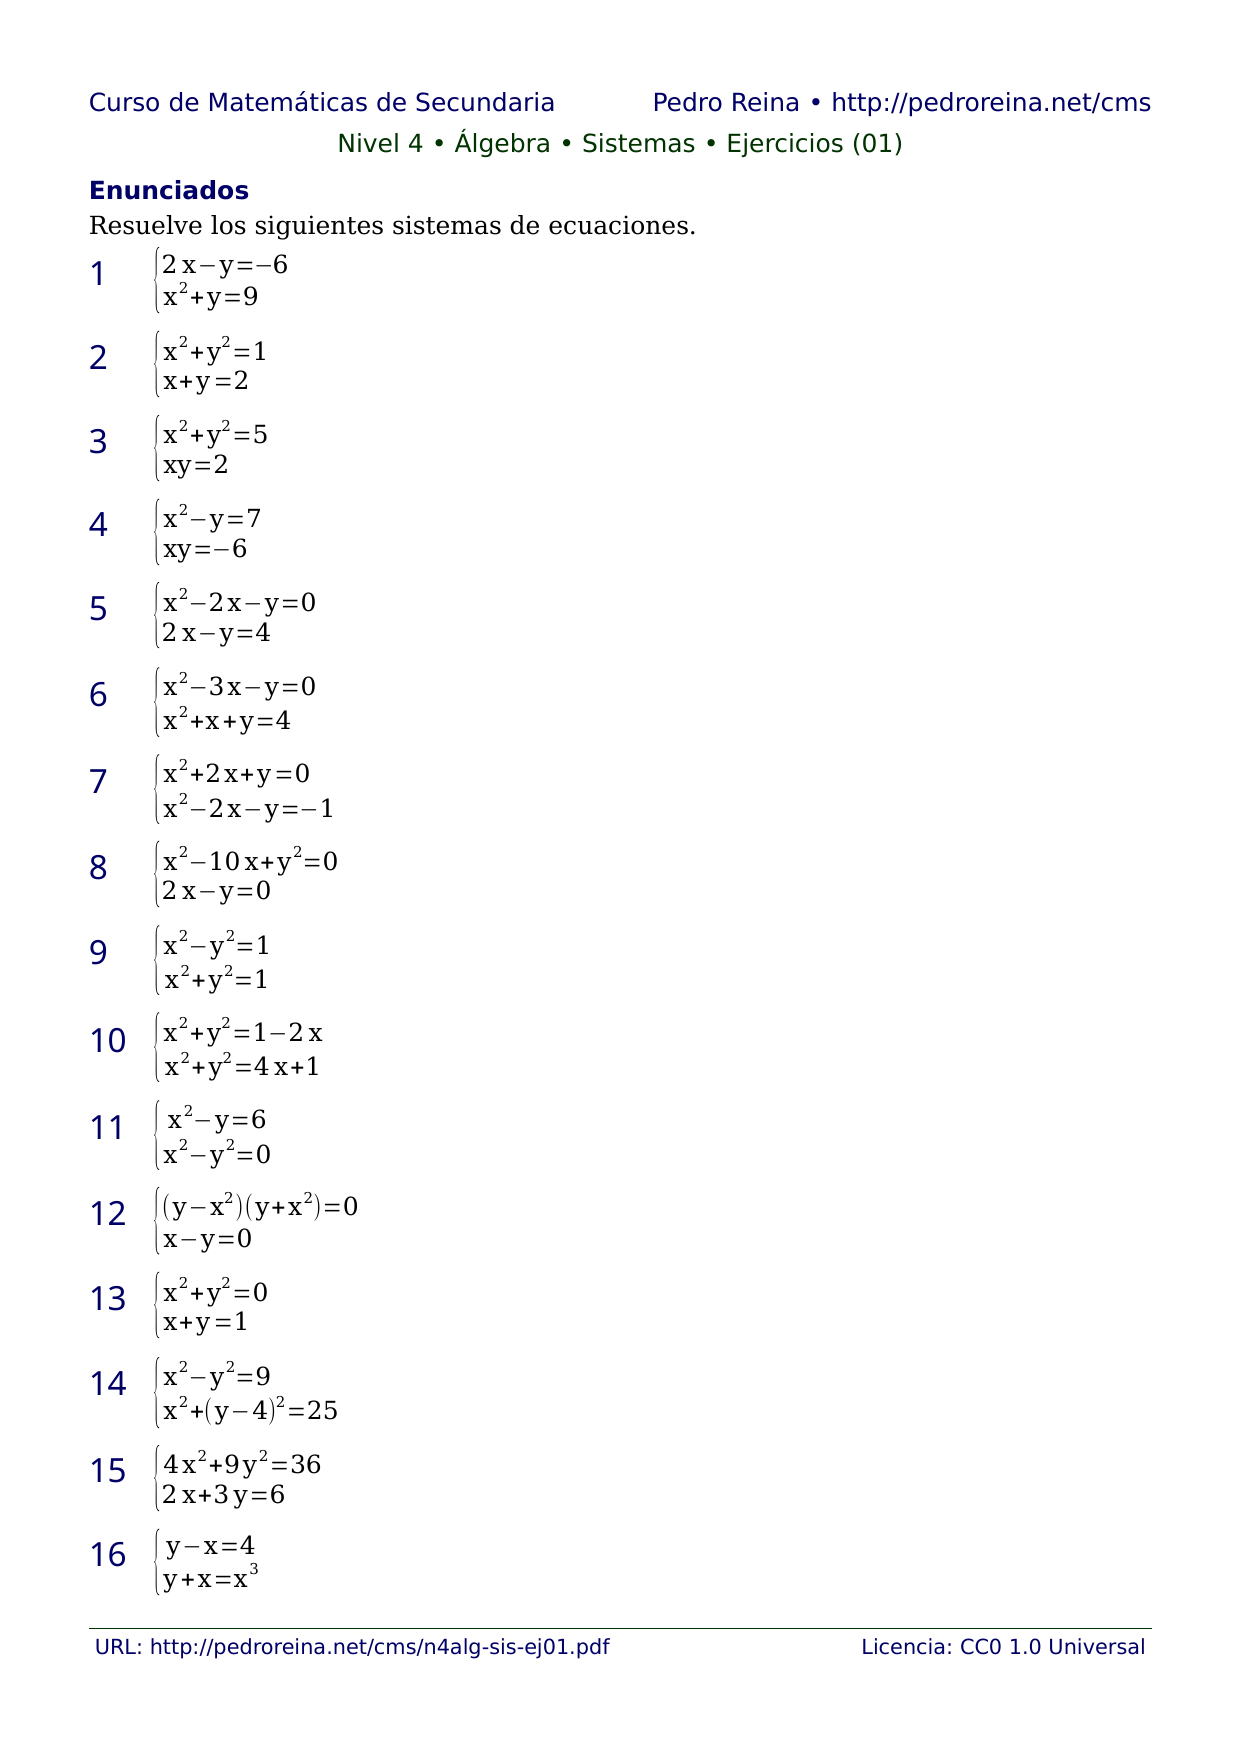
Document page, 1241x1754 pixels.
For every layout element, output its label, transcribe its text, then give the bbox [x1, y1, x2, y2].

text Enunciados [88, 176, 1152, 206]
text Resuelve los siguientes sistemas de ecuaciones. [88, 211, 1152, 241]
text Nivel 4 • Álgebra • Sistemas • Ejercicios (01) [88, 129, 1152, 159]
text Curso de Matemáticas de Secundaria Pedro Reina • http://pedroreina.net/cms [88, 88, 1152, 118]
